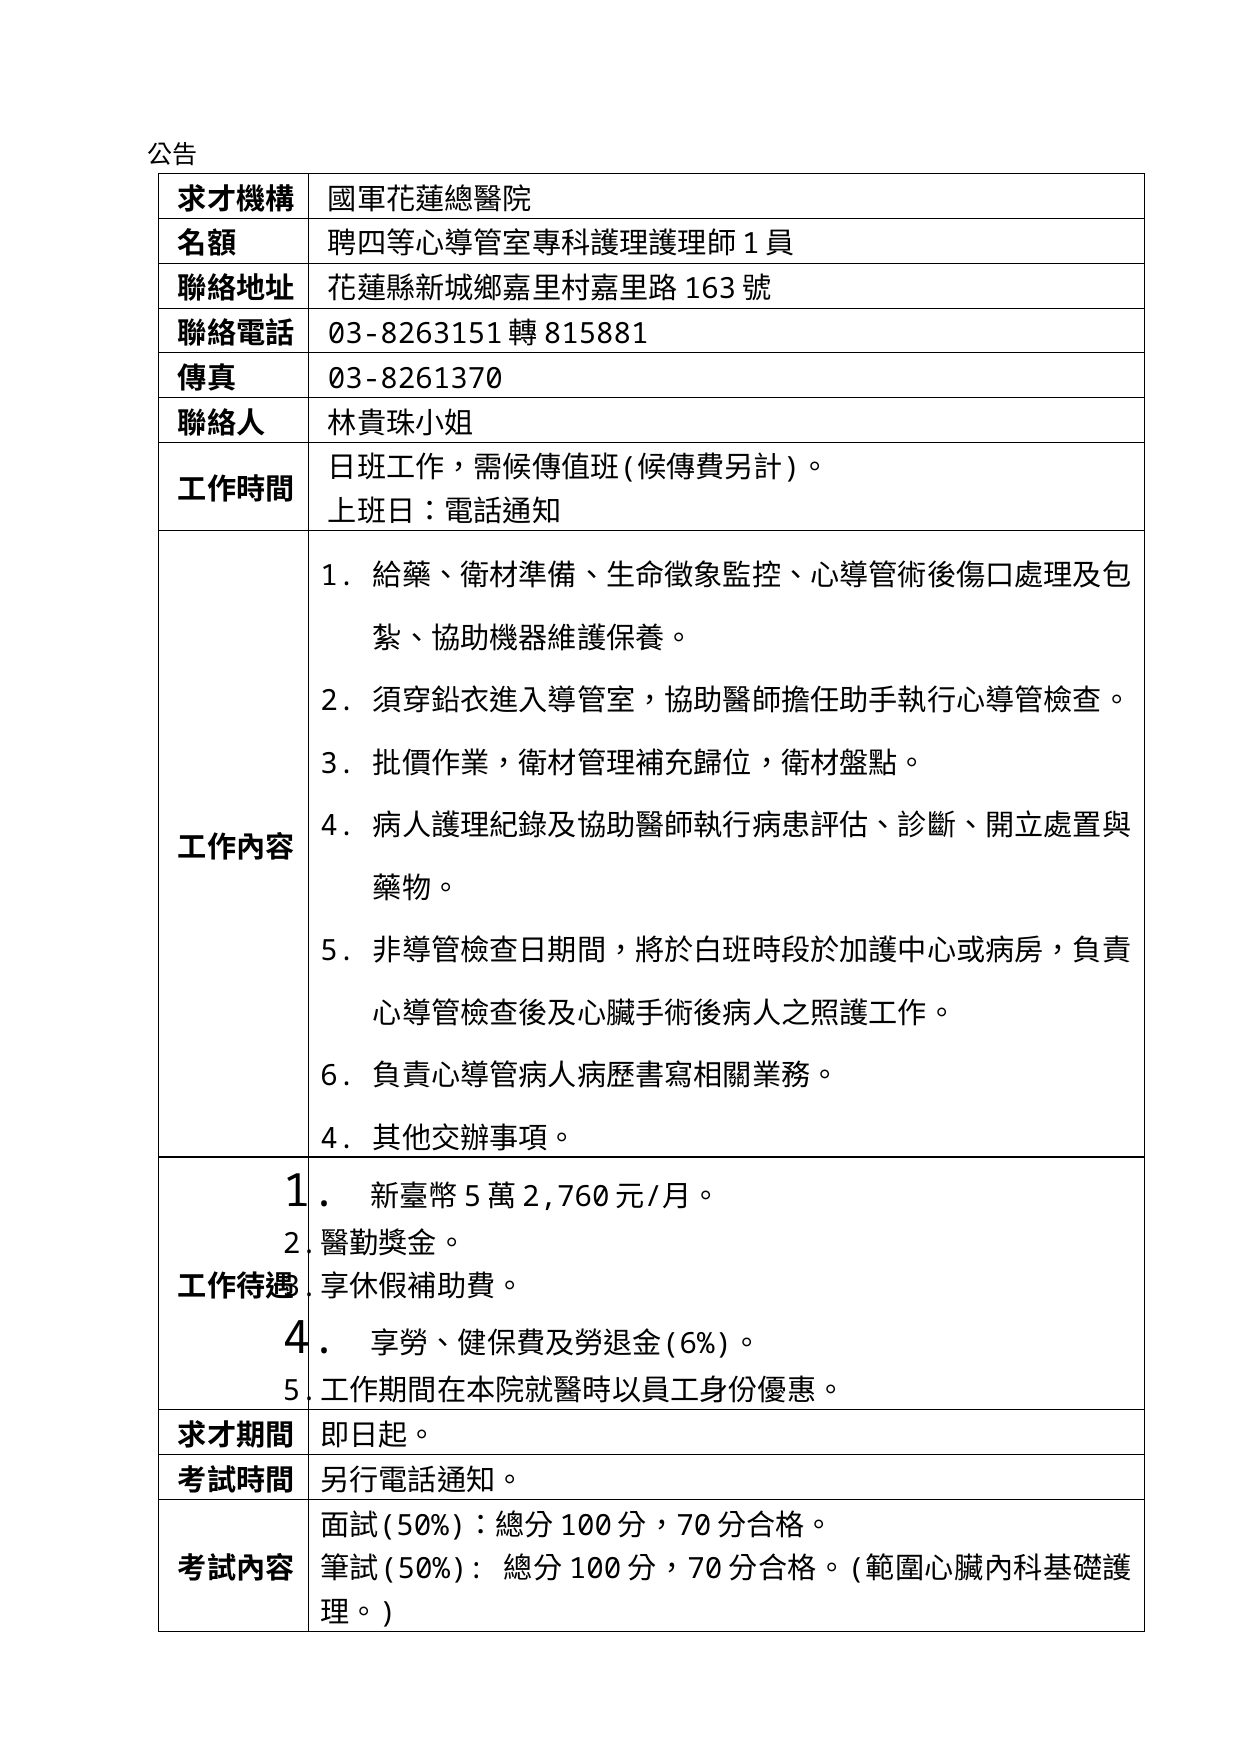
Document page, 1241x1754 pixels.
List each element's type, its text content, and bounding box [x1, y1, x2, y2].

table_cell 傳真 [159, 353, 308, 397]
table_cell 聯絡地址 [159, 264, 308, 307]
table_cell 03-8263151轉815881 [309, 309, 1144, 352]
table_header 求才機構 [159, 174, 308, 218]
table_cell 聘四等心導管室專科護理護理師1員 [309, 219, 1144, 263]
table_cell 花蓮縣新城鄉嘉里村嘉里路163號 [309, 264, 1144, 307]
table_cell 聯絡人 [159, 398, 308, 442]
table_cell 考試時間 [159, 1455, 308, 1499]
table_cell 工作內容 [159, 531, 308, 1156]
table_cell 面試(50%)：總分100分，70分合格。 筆試(50%): 總分100分，70分合格。(範圍心臟內科基礎護理。) [309, 1500, 1144, 1631]
table_cell 工作時間 [159, 443, 308, 530]
table_cell 新臺幣5萬2,760元/月。 醫勤獎金。 享休假補助費。 享勞、健保費及勞退金(6%)。 工作期間在本院就醫時以員工身份優惠。 [309, 1158, 1144, 1409]
table_cell 求才期間 [159, 1410, 308, 1454]
table_cell 名額 [159, 219, 308, 263]
table_cell 工作待遇 [159, 1158, 308, 1409]
table_cell 03-8261370 [309, 353, 1144, 397]
table_cell 考試內容 [159, 1500, 308, 1631]
text 公告 [148, 111, 1122, 173]
table_cell 另行電話通知。 [309, 1455, 1144, 1499]
table_cell 日班工作，需候傳值班(候傳費另計)。 上班日：電話通知 [309, 443, 1144, 530]
table_cell 聯絡電話 [159, 309, 308, 352]
table_header 國軍花蓮總醫院 [309, 174, 1144, 218]
table_cell 林貴珠小姐 [309, 398, 1144, 442]
table_cell 1. 給藥、衛材準備、生命徵象監控、心導管術後傷口處理及包 紮、協助機器維護保養。 2. 須穿鉛衣進入導管室，協助醫師擔任助手執行心導管檢查。 3. 批價作業，衛材管理補充歸位，衛材盤點。 4. 病人護理紀錄及協助醫師執行病患評估、診斷、開立處置與 藥物。 5. 非導管檢查日期間，將於白班時段於加護中心或病房，負責 心導管檢查後及心臟手術後病人之照護工作。 6. 負責心導管病人病歷書寫相關業務。 4. 其他交辦事項。 [309, 531, 1144, 1156]
table_cell 即日起。 [309, 1410, 1144, 1454]
